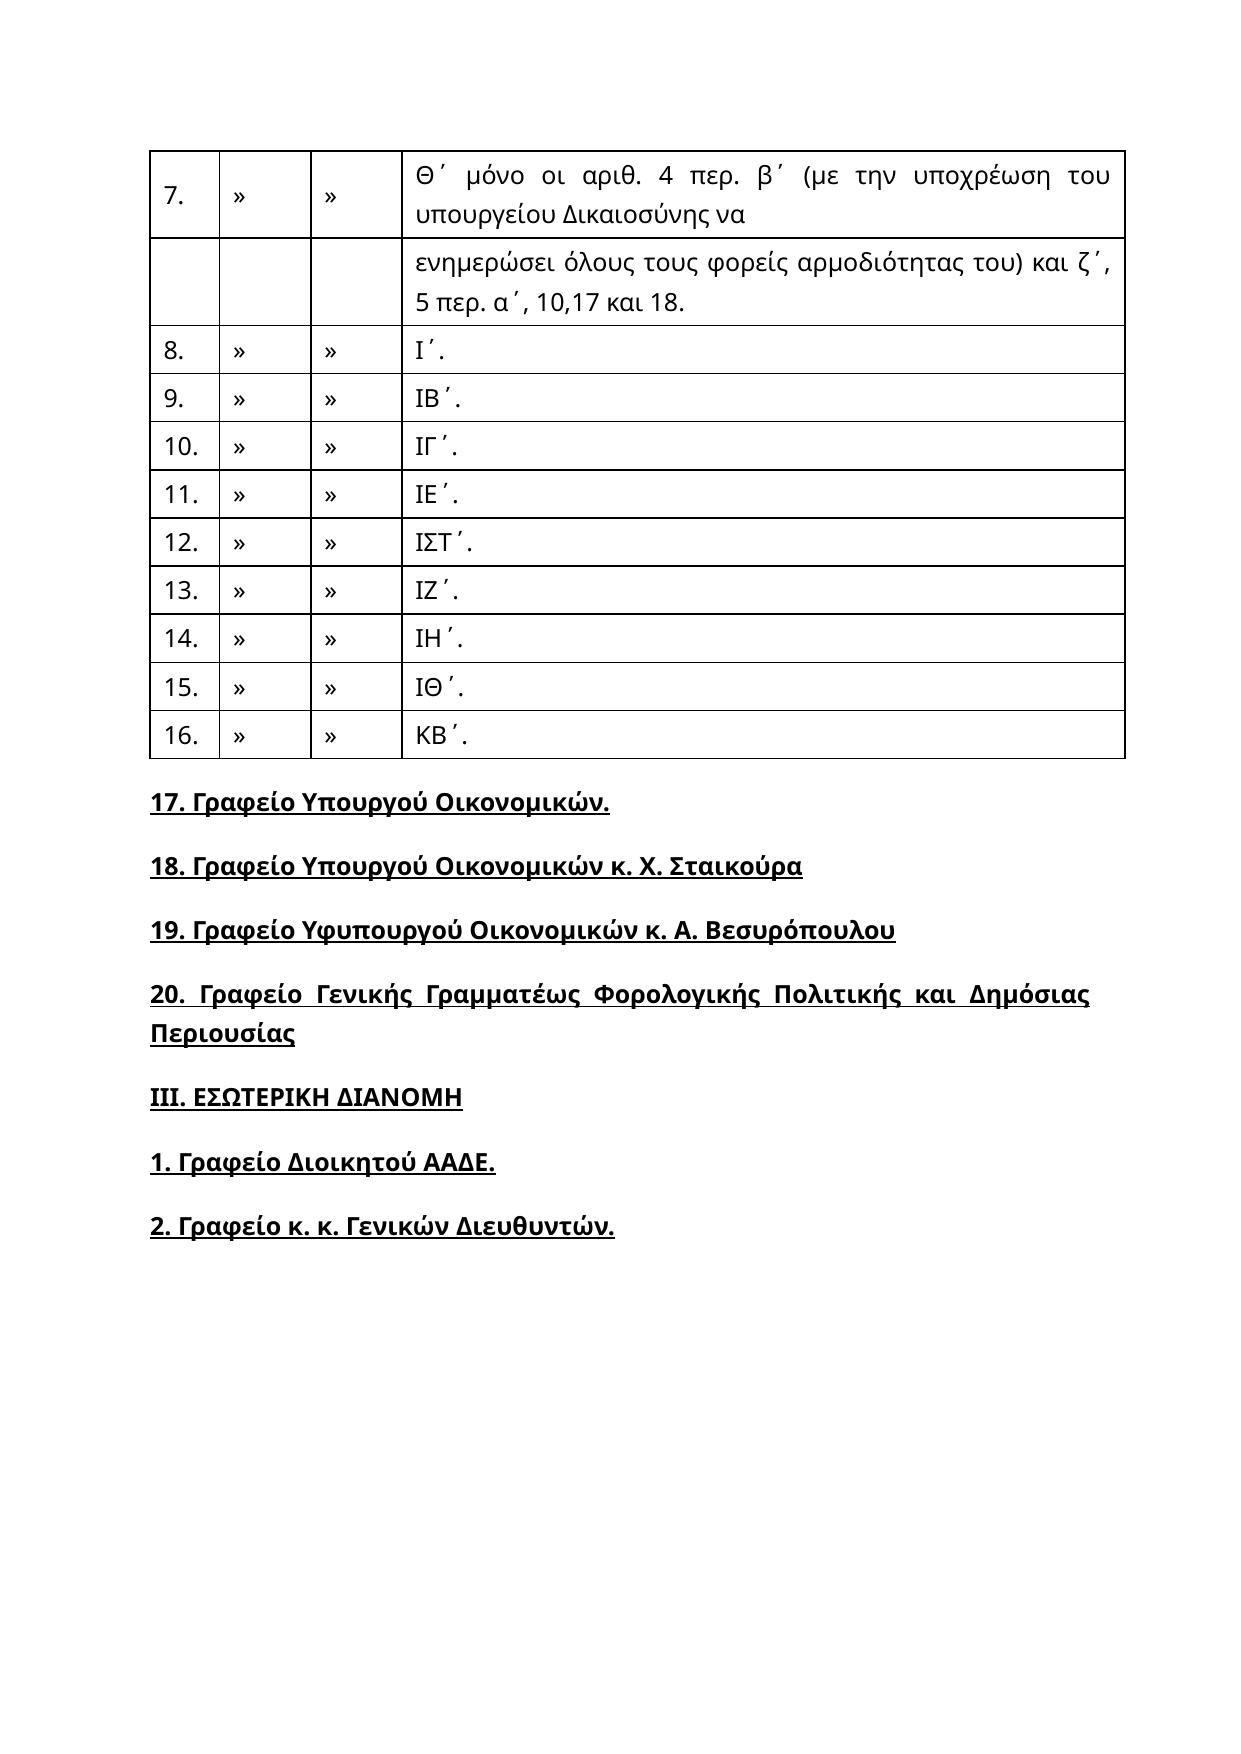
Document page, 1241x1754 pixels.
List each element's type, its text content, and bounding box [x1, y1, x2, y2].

table_cell ΚΒ΄. [403, 711, 1124, 758]
table_cell ΙΕ΄. [403, 471, 1124, 517]
table_cell ενημερώσει όλους τους φορείς αρμοδιότητας του) και ζ΄, 5 περ. α΄, 10,17 και 18. [403, 239, 1124, 324]
table_cell ΙΣΤ΄. [403, 519, 1124, 565]
table_cell » [220, 519, 310, 565]
table_cell ΙΘ΄. [403, 663, 1124, 709]
table_cell » [312, 567, 401, 613]
text 20. Γραφείο Γενικής Γραμματέως Φορολογικής Πολιτικής και Δημόσιας [150, 977, 1090, 1006]
text ΙΙΙ. ΕΣΩΤΕΡΙΚΗ ΔΙΑΝΟΜΗ [150, 1080, 1090, 1114]
table_cell 12. [151, 519, 219, 565]
table_cell Ι΄. [403, 326, 1124, 373]
table_cell 11. [151, 471, 219, 517]
text 17. Γραφείο Υπουργού Οικονομικών. [150, 784, 1090, 818]
text 18. Γραφείο Υπουργού Οικονομικών κ. Χ. Σταικούρα [150, 848, 1090, 882]
table_cell » [312, 326, 401, 373]
table_cell » [220, 471, 310, 517]
table_cell » [312, 615, 401, 661]
table_cell ΙΓ΄. [403, 422, 1124, 469]
table_cell 13. [151, 567, 219, 613]
table_cell ΙΖ΄. [403, 567, 1124, 613]
table_cell » [312, 422, 401, 469]
text Περιουσίας [150, 1007, 1090, 1050]
table_cell 10. [151, 422, 219, 469]
table_cell » [312, 374, 401, 421]
table_cell [151, 239, 219, 324]
table_cell 7. [151, 152, 219, 237]
table_cell Θ΄ μόνο οι αριθ. 4 περ. β΄ (με την υποχρέωση του υπουργείου Δικαιοσύνης να [403, 152, 1124, 237]
table_cell » [220, 567, 310, 613]
table_cell » [220, 711, 310, 758]
table_cell » [220, 326, 310, 373]
table_cell 8. [151, 326, 219, 373]
table_cell ΙΗ΄. [403, 615, 1124, 661]
table_cell 14. [151, 615, 219, 661]
table_cell » [220, 663, 310, 709]
table_cell 9. [151, 374, 219, 421]
table_cell 15. [151, 663, 219, 709]
table_cell ΙΒ΄. [403, 374, 1124, 421]
text 19. Γραφείο Υφυπουργού Οικονομικών κ. Α. Βεσυρόπουλου [150, 913, 1090, 947]
table_cell » [220, 615, 310, 661]
table_cell » [220, 422, 310, 469]
table_cell » [220, 374, 310, 421]
table_cell » [312, 152, 401, 237]
table_cell 16. [151, 711, 219, 758]
text 1. Γραφείο Διοικητού ΑΑΔΕ. [150, 1144, 1090, 1178]
table_cell » [220, 152, 310, 237]
table_cell » [312, 471, 401, 517]
table_cell » [312, 711, 401, 758]
table_cell [220, 239, 310, 324]
text 2. Γραφείο κ. κ. Γενικών Διευθυντών. [150, 1208, 1090, 1242]
table_cell » [312, 519, 401, 565]
table_cell [312, 239, 401, 324]
table_cell » [312, 663, 401, 709]
